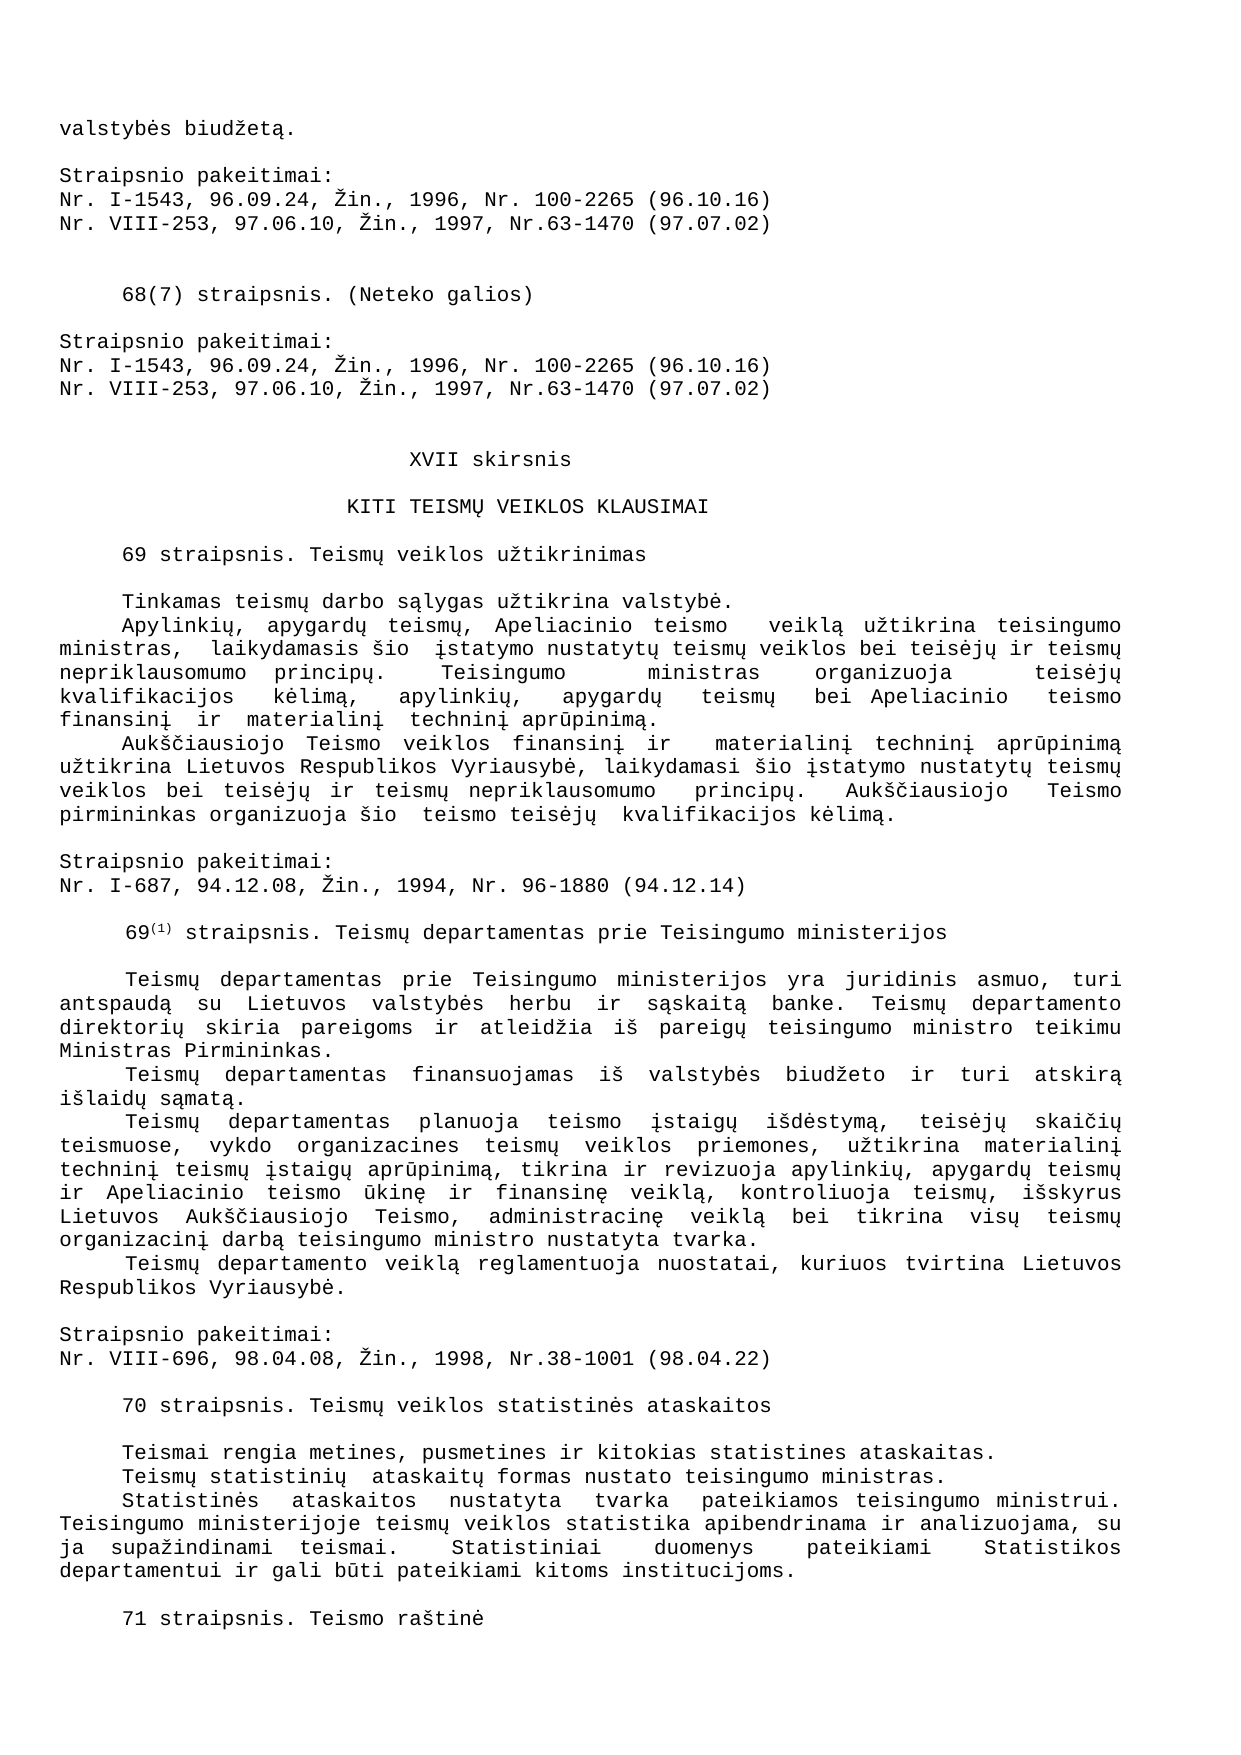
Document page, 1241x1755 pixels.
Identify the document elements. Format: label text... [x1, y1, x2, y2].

text Straipsnio pakeitimai: [59, 851, 1122, 875]
text Teismų departamento veiklą reglamentuoja nuostatai, kuriuos tvirtina Lietuvos Respublikos Vyriausybė. [59, 1253, 1122, 1300]
text KITI TEISMŲ VEIKLOS KLAUSIMAI [59, 496, 1122, 520]
text Nr. I-687, 94.12.08, Žin., 1994, Nr. 96-1880 (94.12.14) [59, 875, 1122, 898]
text Aukščiausiojo Teismo veiklos finansinį ir materialinį techninį aprūpinimą užtikrina Lietuvos Respublikos Vyriausybė, laikydamasi šio įstatymo nustatytų teismų veiklos bei teisėjų ir teismų nepriklausomumo principų. Aukščiausiojo Teismo pirmininkas organizuoja šio teismo teisėjų kvalifikacijos kėlimą. [59, 733, 1122, 827]
text Straipsnio pakeitimai: [59, 165, 1122, 189]
text Teismų departamentas prie Teisingumo ministerijos yra juridinis asmuo, turi antspaudą su Lietuvos valstybės herbu ir sąskaitą banke. Teismų departamento direktorių skiria pareigoms ir atleidžia iš pareigų teisingumo ministro teikimu Ministras Pirmininkas. [59, 969, 1122, 1064]
text Tinkamas teismų darbo sąlygas užtikrina valstybė. [59, 591, 1122, 615]
text 69 straipsnis. Teismų veiklos užtikrinimas [59, 544, 1122, 567]
text Straipsnio pakeitimai: [59, 1324, 1122, 1348]
text Teismai rengia metines, pusmetines ir kitokias statistines ataskaitas. [59, 1442, 1122, 1466]
text Nr. I-1543, 96.09.24, Žin., 1996, Nr. 100-2265 (96.10.16) [59, 189, 1122, 213]
text XVII skirsnis [59, 449, 1122, 473]
text Nr. VIII-696, 98.04.08, Žin., 1998, Nr.38-1001 (98.04.22) [59, 1348, 1122, 1371]
text 68(7) straipsnis. (Neteko galios) [59, 284, 1122, 307]
text Nr. VIII-253, 97.06.10, Žin., 1997, Nr.63-1470 (97.07.02) [59, 378, 1122, 402]
text Teismų departamentas finansuojamas iš valstybės biudžeto ir turi atskirą išlaidų sąmatą. [59, 1064, 1122, 1111]
text 70 straipsnis. Teismų veiklos statistinės ataskaitos [59, 1395, 1122, 1419]
text Apylinkių, apygardų teismų, Apeliacinio teismo veiklą užtikrina teisingumo ministras, laikydamasis šio įstatymo nustatytų teismų veiklos bei teisėjų ir teismų nepriklausomumo principų. Teisingumo ministras organizuoja teisėjų kvalifikacijos kėlimą, apylinkių, apygardų teismų bei Apeliacinio teismo finansinį ir materialinį techninį aprūpinimą. [59, 615, 1122, 733]
text Statistinės ataskaitos nustatyta tvarka pateikiamos teisingumo ministrui. Teisingumo ministerijoje teismų veiklos statistika apibendrinama ir analizuojama, su ja supažindinami teismai. Statistiniai duomenys pateikiami Statistikos departamentui ir gali būti pateikiami kitoms institucijoms. [59, 1489, 1122, 1584]
text 71 straipsnis. Teismo raštinė [59, 1608, 1122, 1631]
text valstybės biudžetą. [59, 118, 1122, 142]
text Nr. I-1543, 96.09.24, Žin., 1996, Nr. 100-2265 (96.10.16) [59, 354, 1122, 378]
text Straipsnio pakeitimai: [59, 331, 1122, 354]
text Teismų departamentas planuoja teismo įstaigų išdėstymą, teisėjų skaičių teismuose, vykdo organizacines teismų veiklos priemones, užtikrina materialinį techninį teismų įstaigų aprūpinimą, tikrina ir revizuoja apylinkių, apygardų teismų ir Apeliacinio teismo ūkinę ir finansinę veiklą, kontroliuoja teismų, išskyrus Lietuvos Aukščiausiojo Teismo, administracinę veiklą bei tikrina visų teismų organizacinį darbą teisingumo ministro nustatyta tvarka. [59, 1111, 1122, 1253]
text Nr. VIII-253, 97.06.10, Žin., 1997, Nr.63-1470 (97.07.02) [59, 213, 1122, 236]
text 69(1) straipsnis. Teismų departamentas prie Teisingumo ministerijos [59, 922, 1122, 946]
text Teismų statistinių ataskaitų formas nustato teisingumo ministras. [59, 1466, 1122, 1489]
